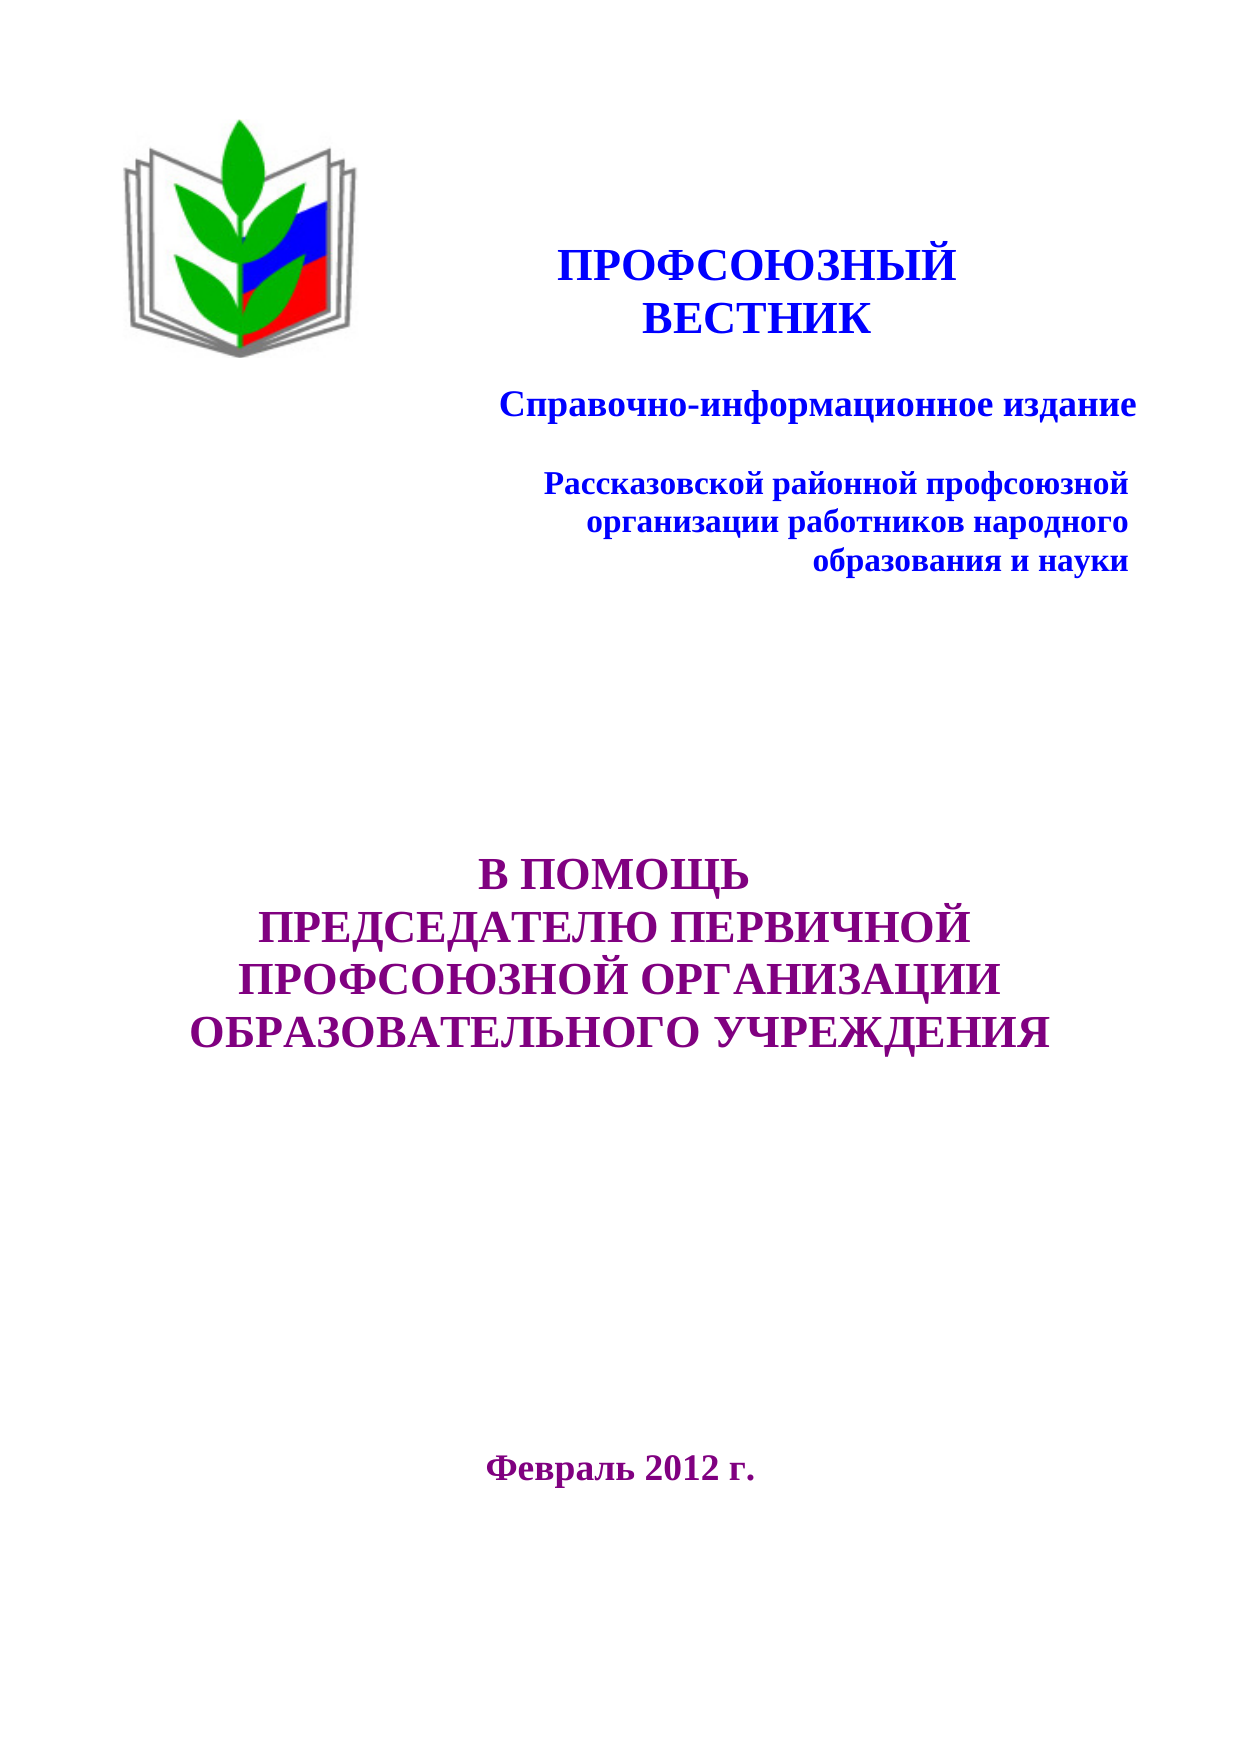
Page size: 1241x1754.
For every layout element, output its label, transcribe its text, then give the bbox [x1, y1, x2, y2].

text образования и науки [103, 540, 1137, 578]
text ПРОФСОЮЗНЫЙ [359, 238, 1137, 291]
text ПРЕДСЕДАТЕЛЮ ПЕРВИЧНОЙ [103, 899, 1137, 952]
text В ПОМОЩЬ [103, 847, 1137, 899]
picture [122, 119, 359, 359]
text [103, 291, 122, 343]
text Рассказовской районной профсоюзной [103, 463, 1137, 502]
text ПРОФСОЮЗНОЙ ОРГАНИЗАЦИИ [103, 952, 1137, 1005]
text ОБРАЗОВАТЕЛЬНОГО УЧРЕЖДЕНИЯ [103, 1005, 1137, 1057]
text Справочно-информационное издание [103, 382, 1137, 425]
text Февраль 2012 г. [103, 1446, 1137, 1489]
text [103, 238, 122, 291]
text ВЕСТНИК [359, 291, 1137, 343]
text организации работников народного [103, 502, 1137, 540]
